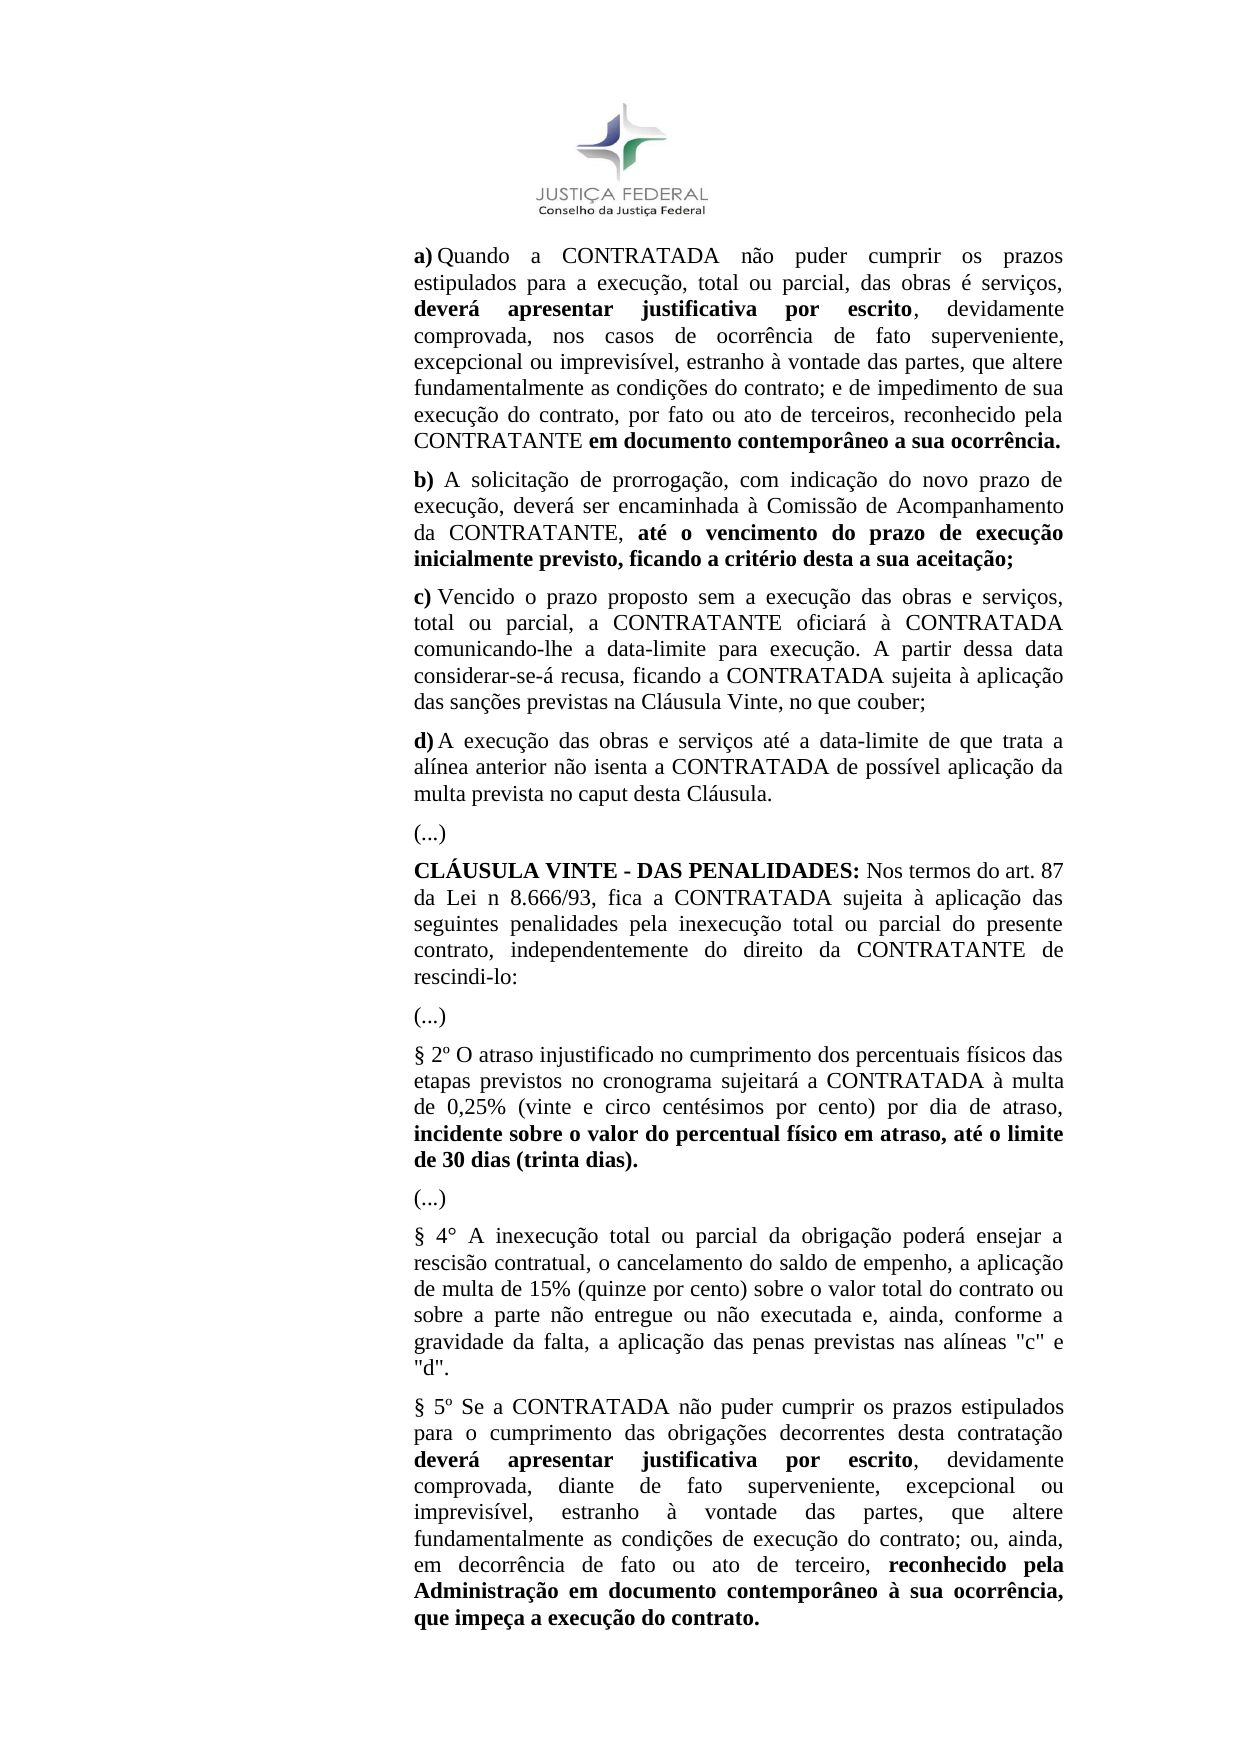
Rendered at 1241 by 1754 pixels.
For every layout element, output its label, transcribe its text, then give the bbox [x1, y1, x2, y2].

text da Lei n 8.666/93, fica a CONTRATADA sujeita à aplicação das seguintes penalidades pela inexecução total ou parcial do presente contrato, independentemente do direito da CONTRATANTE de rescindi-lo: [413, 884, 1064, 989]
text (...) [413, 819, 1167, 845]
text (...) [413, 1183, 1167, 1210]
list Quando a CONTRATADA não puder cumprir os prazos estipulados para a execução, total ou parcial, das obras é serviços, deverá apresentar justificativa por escrito, devidamente comprovada, nos casos de ocorrência de fato superveniente, excepcional ou imprevisível, estranho à vontade das partes, que altere fundamentalmente as condições do contrato; e de impedimento de sua execução do contrato, por fato ou ato de terceiros, reconhecido pela CONTRATANTE em documento contemporâneo a sua ocorrência. [413, 243, 1064, 453]
text (...) [413, 1002, 1167, 1028]
list A solicitação de prorrogação, com indicação do novo prazo de execução, deverá ser encaminhada à Comissão de Acompanhamento da CONTRATANTE, até o vencimento do prazo de execução inicialmente previsto, ficando a critério desta a sua aceitação; [413, 466, 1064, 571]
picture [535, 103, 709, 217]
text § 2º O atraso injustificado no cumprimento dos percentuais físicos das etapas previstos no cronograma sujeitará a CONTRATADA à multa de 0,25% (vinte e circo centésimos por cento) por dia de atraso, incidente sobre o valor do percentual físico em atraso, até o limite de 30 dias (trinta dias). [413, 1041, 1064, 1172]
list A execução das obras e serviços até a data-limite de que trata a alínea anterior não isenta a CONTRATADA de possível aplicação da multa prevista no caput desta Cláusula. [413, 727, 1064, 806]
list Vencido o prazo proposto sem a execução das obras e serviços, total ou parcial, a CONTRATANTE oficiará à CONTRATADA comunicando-lhe a data-limite para execução. A partir dessa data considerar-se-á recusa, ficando a CONTRATADA sujeita à aplicação das sanções previstas na Cláusula Vinte, no que couber; [413, 583, 1064, 714]
text § 5º Se a CONTRATADA não puder cumprir os prazos estipulados para o cumprimento das obrigações decorrentes desta contratação deverá apresentar justificativa por escrito, devidamente comprovada, diante de fato superveniente, excepcional ou imprevisível, estranho à vontade das partes, que altere fundamentalmente as condições de execução do contrato; ou, ainda, em decorrência de fato ou ato de terceiro, reconhecido pela Administração em documento contemporâneo à sua ocorrência, que impeça a execução do contrato. [413, 1393, 1064, 1630]
text CLÁUSULA VINTE - DAS PENALIDADES: Nos termos do art. 87 [413, 858, 1167, 884]
text § 4° A inexecução total ou parcial da obrigação poderá ensejar a rescisão contratual, o cancelamento do saldo de empenho, a aplicação de multa de 15% (quinze por cento) sobre o valor total do contrato ou sobre a parte não entregue ou não executada e, ainda, conforme a gravidade da falta, a aplicação das penas previstas nas alíneas "c" e "d". [413, 1222, 1064, 1380]
